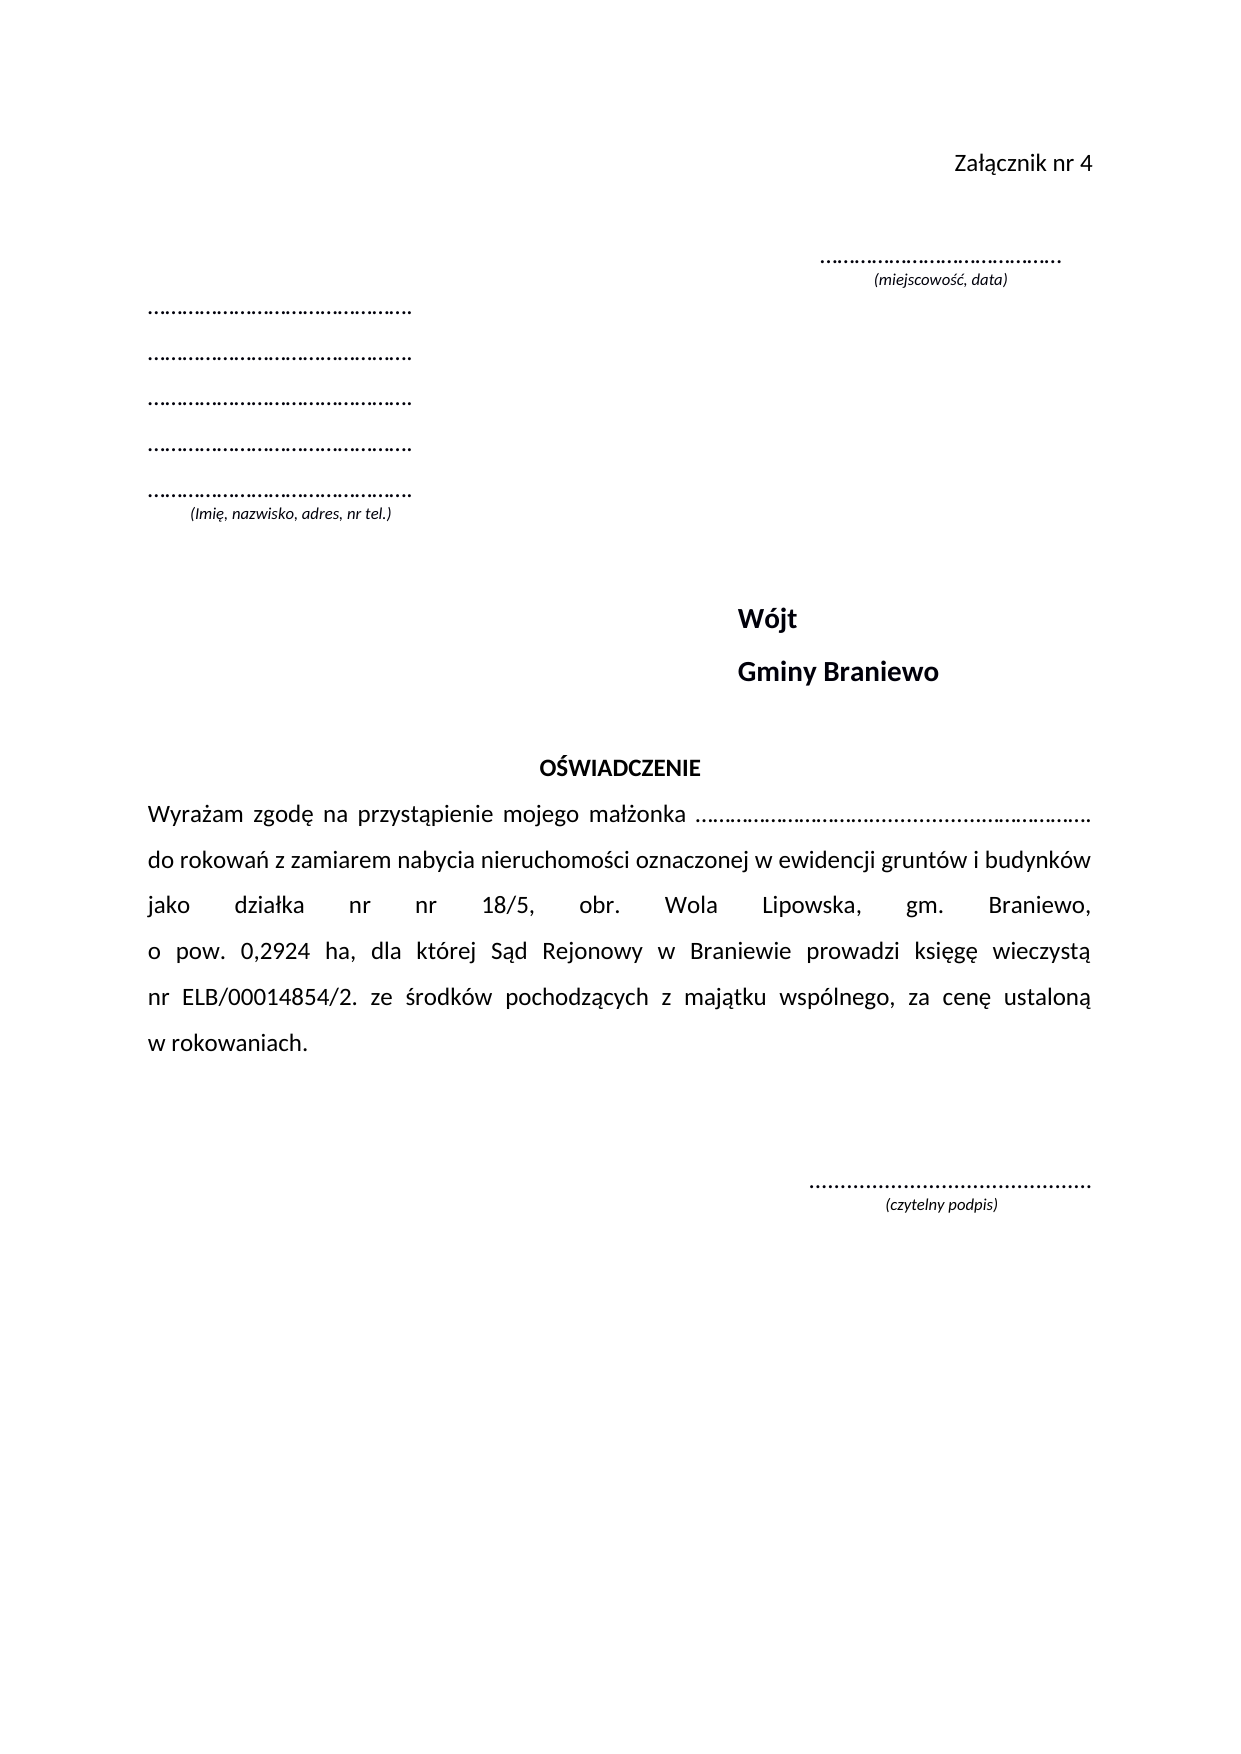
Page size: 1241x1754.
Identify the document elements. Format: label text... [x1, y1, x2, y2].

text ………………………………………. [148, 427, 1093, 458]
text ............................................. [148, 1164, 1093, 1194]
text Wójt [664, 600, 1093, 636]
text ………………………………………. [148, 336, 1093, 366]
text ………………………………………. [148, 381, 1093, 412]
text Załącznik nr 4 [148, 148, 1093, 178]
text ………………………………………. [148, 473, 1093, 503]
text …………………………………… [794, 239, 1093, 269]
text OŚWIADCZENIE [148, 752, 1093, 783]
text Wyrażam zgodę na przystąpienie mojego małżonka …………………………..................………………. do rokowań z zamiarem nabycia nieruchomości oznaczonej w ewidencji gruntów i budynków jako działka nr nr 18/5, obr. Wola Lipowska, gm. Braniewo, o pow. 0,2924 ha, dla której Sąd Rejonowy w Braniewie prowadzi księgę wieczystą nr ELB/00014854/2. ze środków pochodzących z majątku wspólnego, za cenę ustaloną w rokowaniach. [148, 798, 1093, 1057]
text Gminy Braniewo [738, 653, 1093, 689]
text ………………………………………. [148, 290, 1093, 320]
text (Imię, nazwisko, adres, nr tel.) [190, 503, 1093, 524]
text (miejscowość, data) [794, 269, 1093, 290]
text (czytelny podpis) [811, 1194, 1093, 1215]
